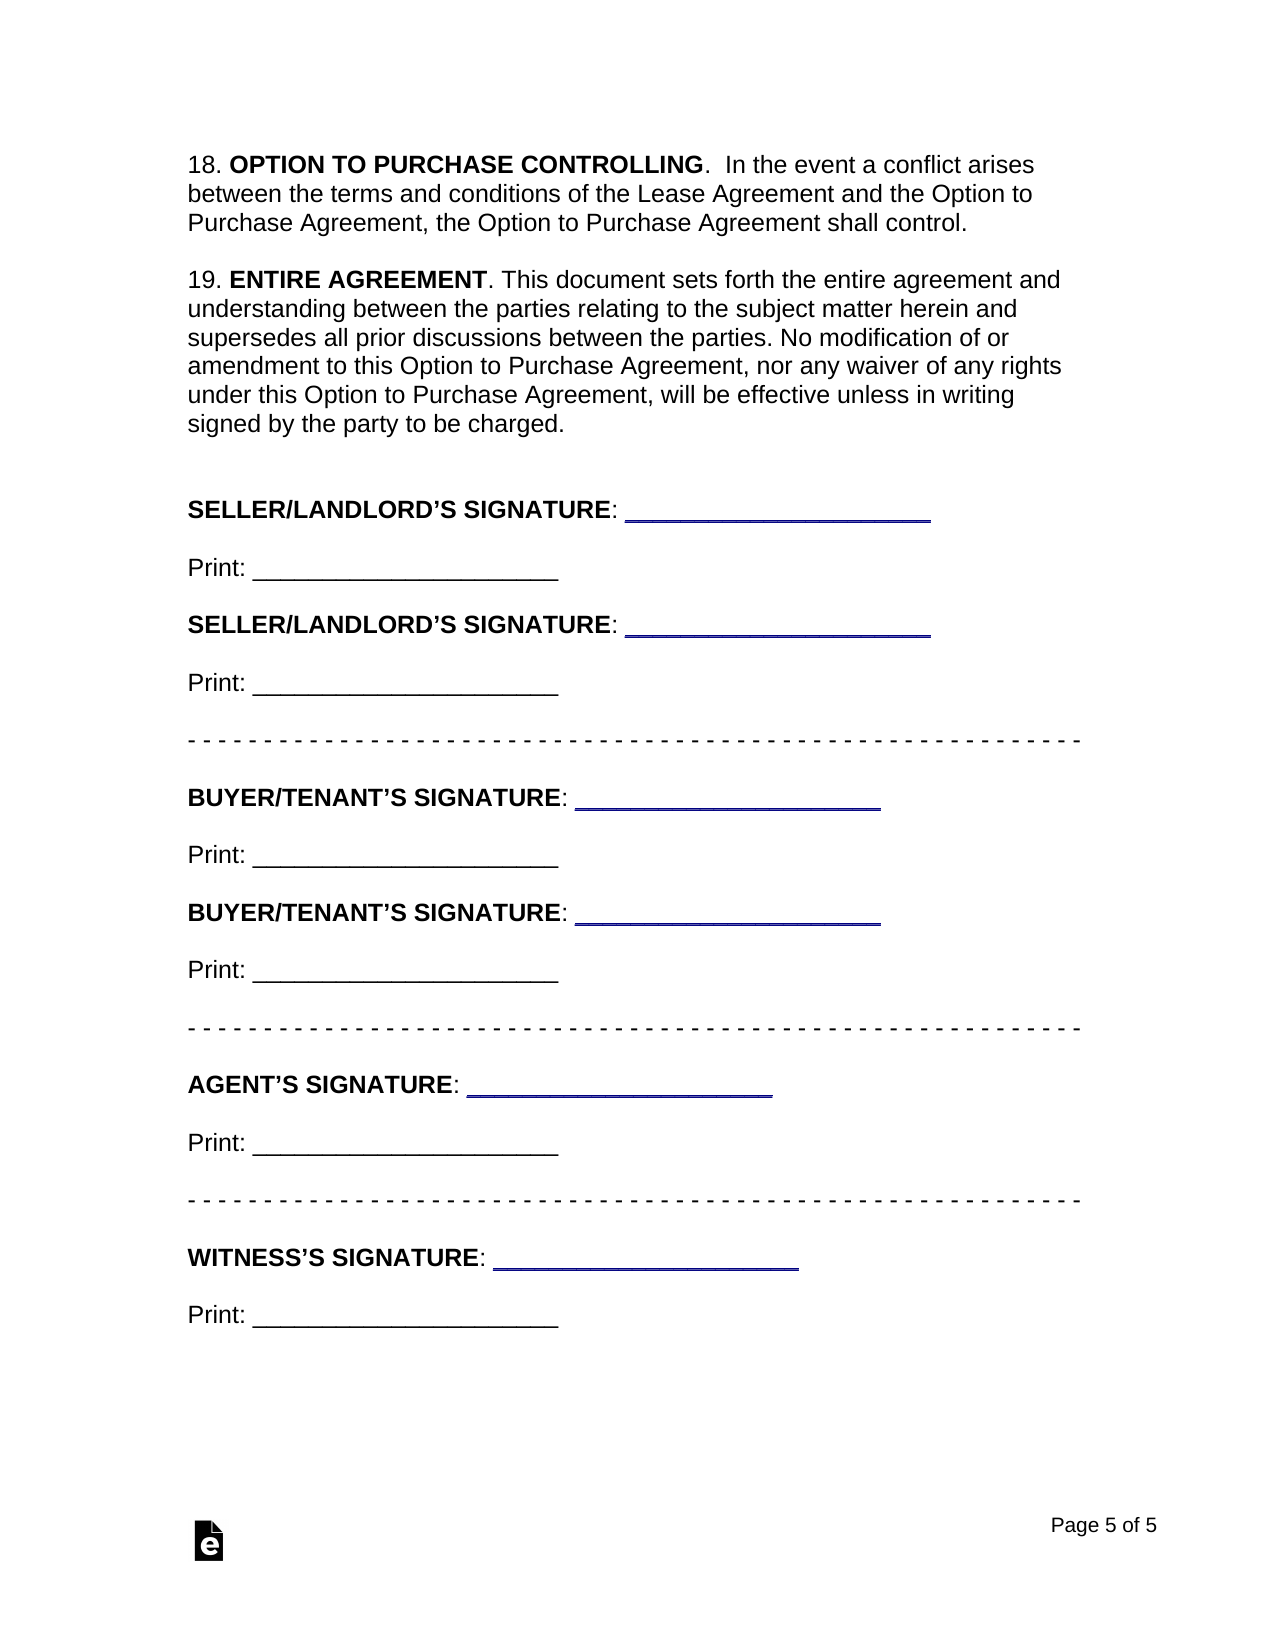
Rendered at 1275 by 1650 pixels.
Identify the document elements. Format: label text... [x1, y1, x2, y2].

text - - - - - - - - - - - - - - - - - - - - - - - - - - - - - - - - - - - - - - - - - - - - - - - - - - - - - - - - - - - [187, 1185, 1087, 1214]
subtitle Print: ______________________ [187, 1127, 1087, 1156]
subtitle SELLER/LANDLORD’S SIGNATURE: ______________________ [187, 495, 1087, 524]
text 18. OPTION TO PURCHASE CONTROLLING. In the event a conflict arises between the terms and conditions of the Lease Agreement and the Option to Purchase Agreement, the Option to Purchase Agreement shall control. [187, 150, 1087, 236]
subtitle BUYER/TENANT’S SIGNATURE: ______________________ [187, 782, 1087, 811]
text - - - - - - - - - - - - - - - - - - - - - - - - - - - - - - - - - - - - - - - - - - - - - - - - - - - - - - - - - - - [187, 1012, 1087, 1041]
subtitle AGENT’S SIGNATURE: ______________________ [187, 1070, 1087, 1099]
subtitle SELLER/LANDLORD’S SIGNATURE: ______________________ [187, 610, 1087, 639]
subtitle Print: ______________________ [187, 552, 1087, 581]
text - - - - - - - - - - - - - - - - - - - - - - - - - - - - - - - - - - - - - - - - - - - - - - - - - - - - - - - - - - - [187, 725, 1087, 754]
subtitle BUYER/TENANT’S SIGNATURE: ______________________ [187, 897, 1087, 926]
subtitle Print: ______________________ [187, 955, 1087, 984]
subtitle Print: ______________________ [187, 840, 1087, 869]
text Print: ______________________ [187, 1300, 1087, 1329]
subtitle WITNESS’S SIGNATURE: ______________________ [187, 1242, 1087, 1271]
subtitle Print: ______________________ [187, 667, 1087, 696]
text 19. ENTIRE AGREEMENT. This document sets forth the entire agreement and understanding between the parties relating to the subject matter herein and supersedes all prior discussions between the parties. No modification of or amendment to this Option to Purchase Agreement, nor any waiver of any rights under this Option to Purchase Agreement, will be effective unless in writing signed by the party to be charged. [187, 265, 1087, 437]
